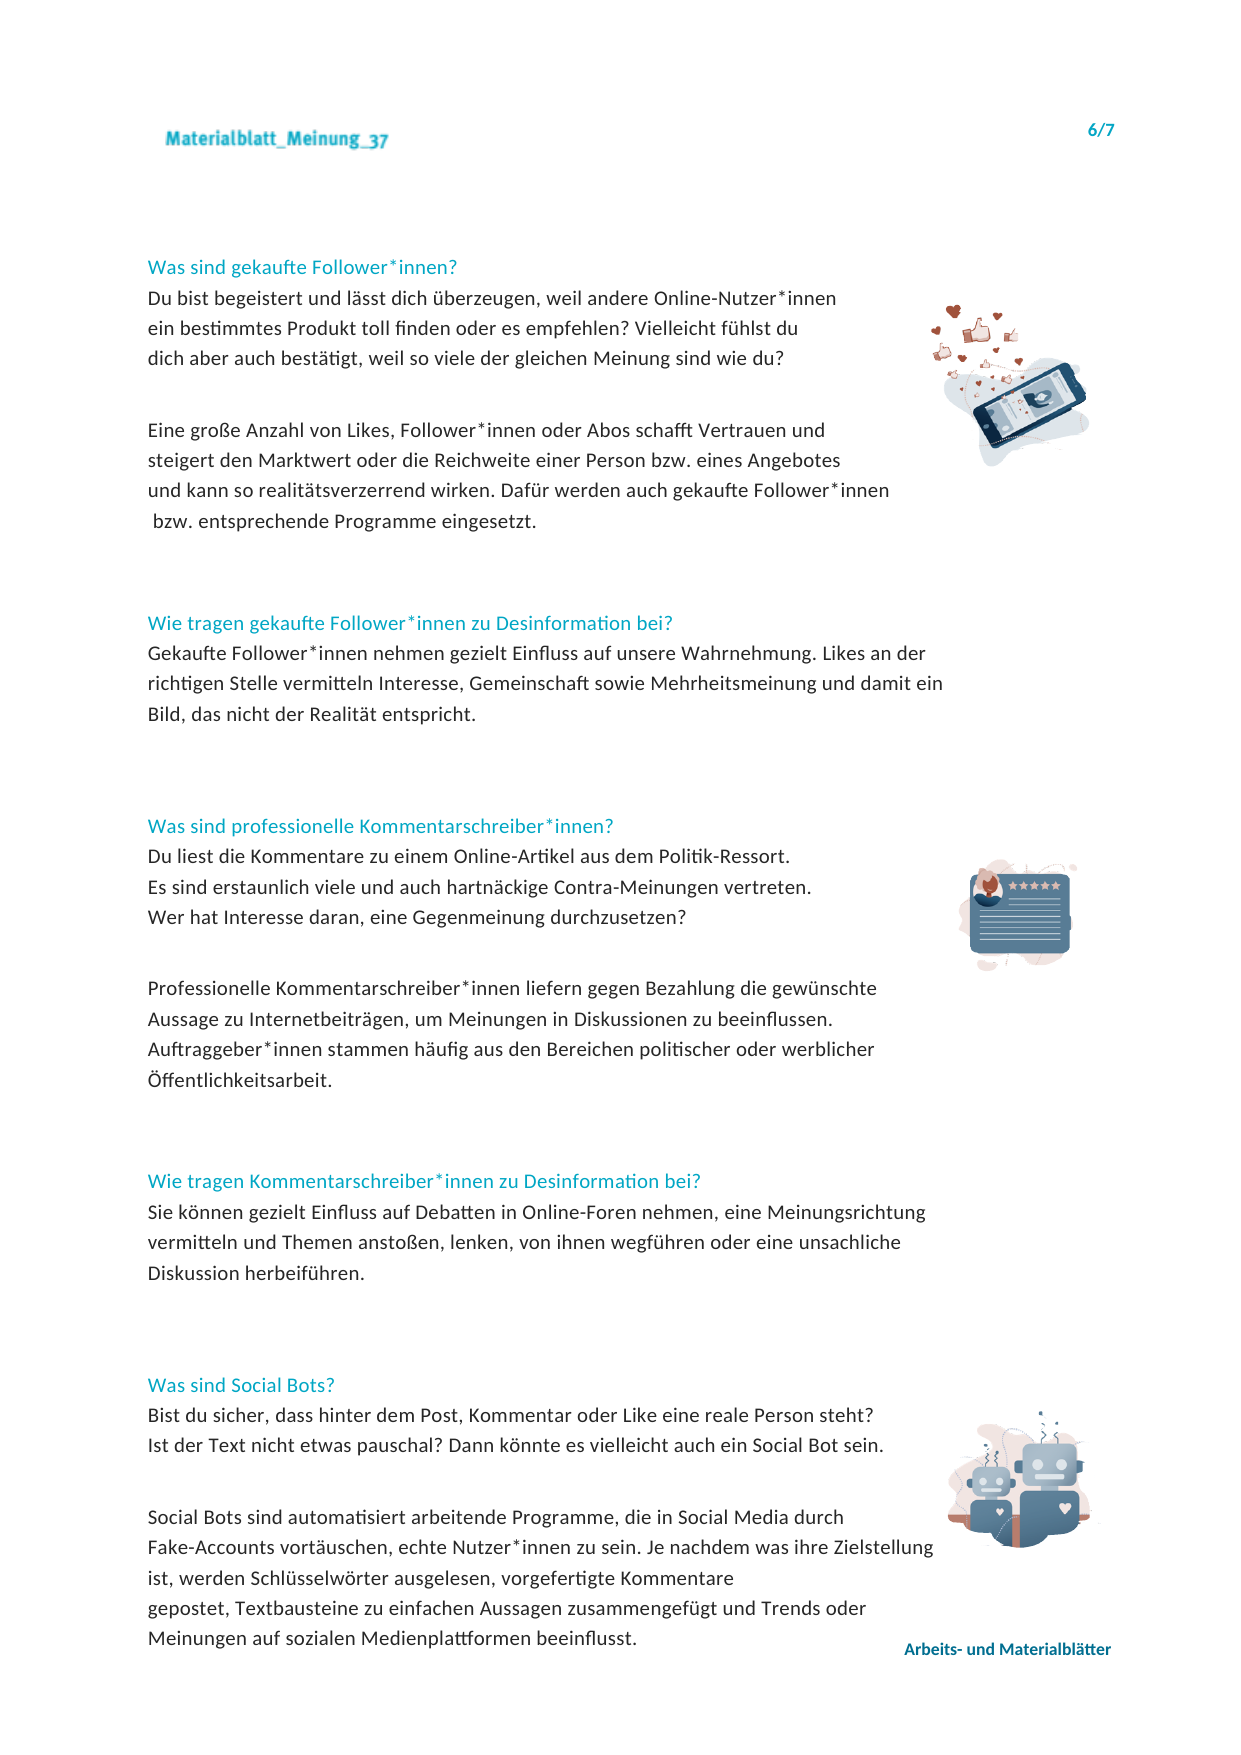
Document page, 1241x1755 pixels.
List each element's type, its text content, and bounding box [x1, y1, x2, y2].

text Was sind Social Bots? [148, 1372, 945, 1397]
text Professionelle Kommentarschreiber*innen liefern gegen Bezahlung die gewünschte Aussage zu Internetbeiträgen, um Meinungen in Diskussionen zu beeinflussen. Auftraggeber*innen stammen häufig aus den Bereichen politischer oder werblicher Öffentlichkeitsarbeit. [148, 976, 945, 1092]
text Gekaufte Follower*innen nehmen gezielt Einfluss auf unsere Wahrnehmung. Likes an der richtigen Stelle vermitteln Interesse, Gemeinschaft sowie Mehrheitsmeinung und damit ein Bild, das nicht der Realität entspricht. [148, 640, 945, 726]
text Social Bots sind automatisiert arbeitende Programme, die in Social Media durch Fake-Accounts vortäuschen, echte Nutzer*innen zu sein. Je nachdem was ihre Zielstellung ist, werden Schlüsselwörter ausgelesen, vorgefertigte Kommentare gepostet, Textbausteine zu einfachen Aussagen zusammengefügt und Trends oder Meinungen auf sozialen Medienplattformen beeinflusst. [148, 1504, 945, 1651]
text Du bist begeistert und lässt dich überzeugen, weil andere Online-Nutzer*innen ein bestimmtes Produkt toll finden oder es empfehlen? Vielleicht fühlst du dich aber auch bestätigt, weil so viele der gleichen Meinung sind wie du? [148, 285, 945, 371]
text Eine große Anzahl von Likes, Follower*innen oder Abos schafft Vertrauen und steigert den Marktwert oder die Reichweite einer Person bzw. eines Angebotes und kann so realitätsverzerrend wirken. Dafür werden auch gekaufte Follower*innen bzw. entsprechende Programme eingesetzt. [148, 417, 945, 533]
text Wie tragen gekaufte Follower*innen zu Desinformation bei? [148, 579, 945, 635]
text Du liest die Kommentare zu einem Online-Artikel aus dem Politik-Ressort. Es sind erstaunlich viele und auch hartnäckige Contra-Meinungen vertreten. Wer hat Interesse daran, eine Gegenmeinung durchzusetzen? [148, 843, 945, 930]
text Bist du sicher, dass hinter dem Post, Kommentar oder Like eine reale Person steht? Ist der Text nicht etwas pauschal? Dann könnte es vielleicht auch ein Social Bot sein. [148, 1402, 945, 1458]
text Wie tragen Kommentarschreiber*innen zu Desinformation bei? [148, 1168, 945, 1194]
text Was sind gekaufte Follower*innen? [148, 254, 945, 280]
text 6/7 [934, 118, 1115, 141]
text Sie können gezielt Einfluss auf Debatten in Online-Foren nehmen, eine Meinungsrichtung vermitteln und Themen anstoßen, lenken, von ihnen wegführen oder eine unsachliche Diskussion herbeiführen. [148, 1199, 945, 1285]
text Was sind professionelle Kommentarschreiber*innen? [148, 813, 945, 838]
